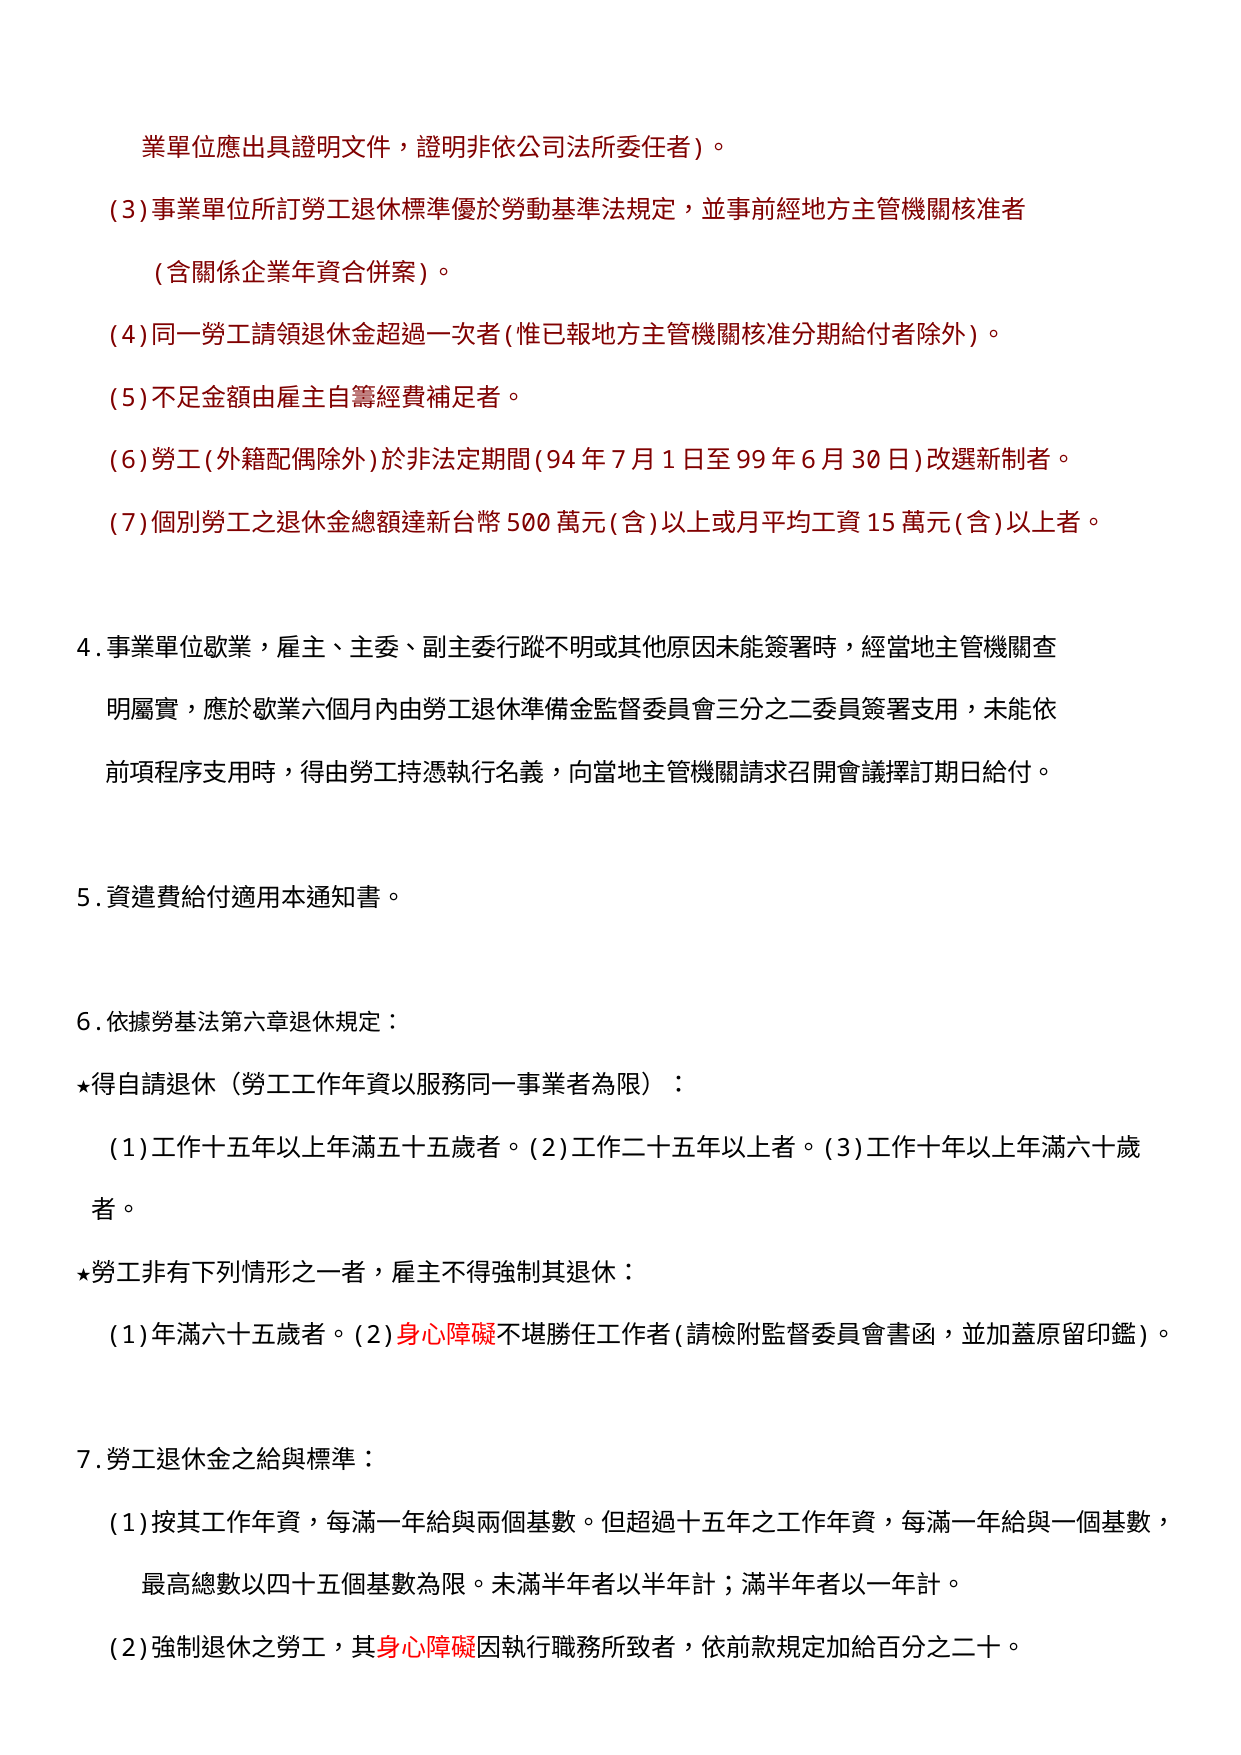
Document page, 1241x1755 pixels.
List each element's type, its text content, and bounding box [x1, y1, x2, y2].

text 明屬實，應於歇業六個月內由勞工退休準備金監督委員會三分之二委員簽署支用，未能依 [76, 666, 1152, 729]
text 5.資遣費給付適用本通知書。 [76, 854, 1152, 916]
text 7.勞工退休金之給與標準： [76, 1416, 1152, 1479]
text (6)勞工(外籍配偶除外)於非法定期間(94年7月1日至99年6月30日)改選新制者。 [76, 416, 1152, 479]
text ★勞工非有下列情形之一者，雇主不得強制其退休： [76, 1229, 1152, 1291]
text (含關係企業年資合併案)。 [76, 229, 1152, 291]
text (1)工作十五年以上年滿五十五歲者。(2)工作二十五年以上者。(3)工作十年以上年滿六十歲者。 [76, 1104, 1152, 1229]
text 6.依據勞基法第六章退休規定： [76, 979, 1152, 1041]
text (7)個別勞工之退休金總額達新台幣500萬元(含)以上或月平均工資15萬元(含)以上者。 [76, 479, 1152, 541]
text (1)按其工作年資，每滿一年給與兩個基數。但超過十五年之工作年資，每滿一年給與一個基數，最高總數以四十五個基數為限。未滿半年者以半年計；滿半年者以一年計。 [76, 1479, 1152, 1604]
text (3)事業單位所訂勞工退休標準優於勞動基準法規定，並事前經地方主管機關核准者 [76, 166, 1152, 229]
text 業單位應出具證明文件，證明非依公司法所委任者)。 [76, 104, 1152, 166]
text (2)強制退休之勞工，其身心障礙因執行職務所致者，依前款規定加給百分之二十。 [76, 1604, 1152, 1666]
text 4.事業單位歇業，雇主、主委、副主委行蹤不明或其他原因未能簽署時，經當地主管機關查 [76, 604, 1152, 666]
text 前項程序支用時，得由勞工持憑執行名義，向當地主管機關請求召開會議擇訂期日給付。 [76, 729, 1152, 791]
text (1)年滿六十五歲者。(2)身心障礙不堪勝任工作者(請檢附監督委員會書函，並加蓋原留印鑑)。 [76, 1291, 1152, 1354]
text ★得自請退休（勞工工作年資以服務同一事業者為限）： [76, 1041, 1152, 1104]
text (4)同一勞工請領退休金超過一次者(惟已報地方主管機關核准分期給付者除外)。 [76, 291, 1152, 354]
text (5)不足金額由雇主自籌經費補足者。 [76, 354, 1152, 416]
